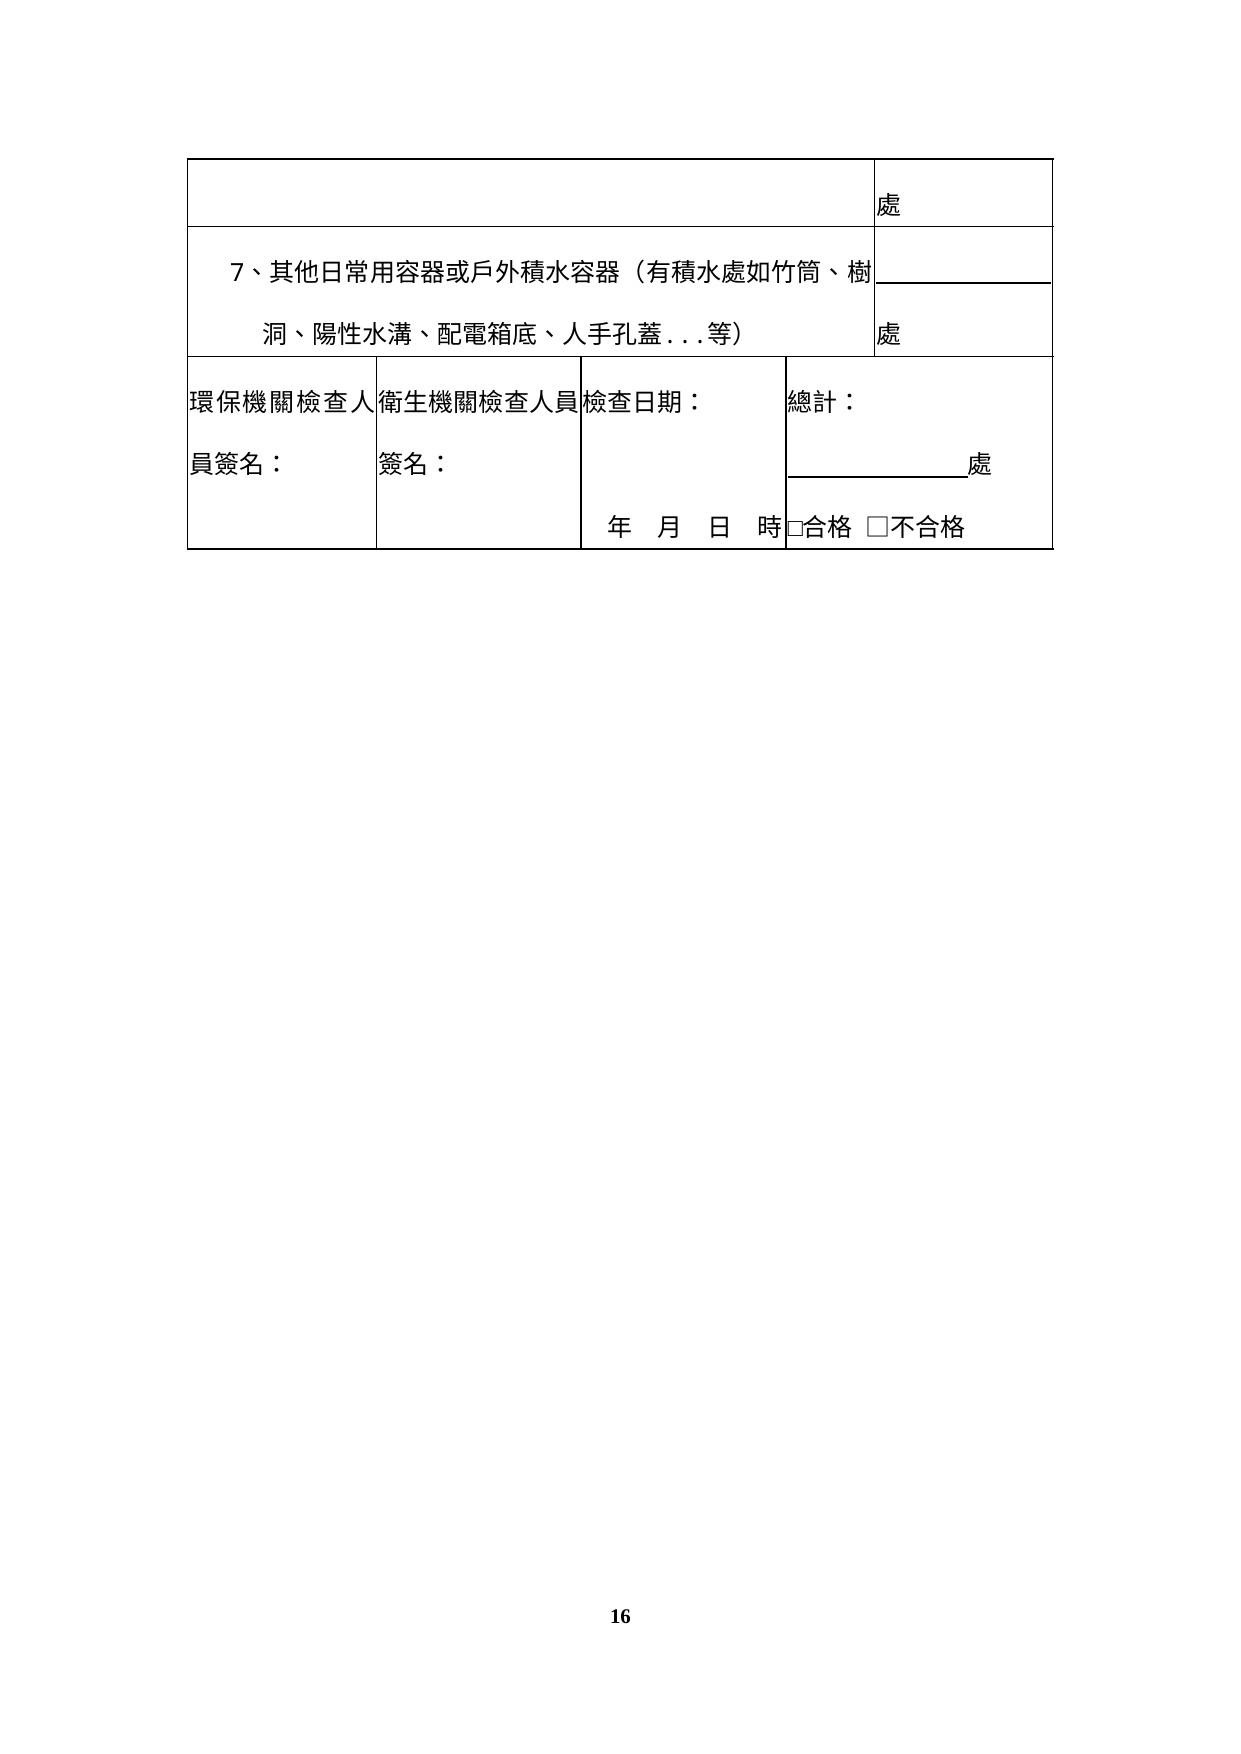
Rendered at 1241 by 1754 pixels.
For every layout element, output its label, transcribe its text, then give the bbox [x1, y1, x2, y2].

table_cell [188, 160, 874, 226]
table_cell 處 [875, 160, 1052, 226]
table_cell 處 [875, 227, 1052, 356]
table_cell 總計： 處 □合格 □不合格 [787, 357, 1052, 548]
table_cell 衛生機關檢查人員簽名： [377, 357, 580, 548]
table_cell 檢查日期： 年 月 日 時 [582, 357, 785, 548]
table_cell 環保機關檢查人員簽名： [188, 357, 376, 548]
table_cell 7、其他日常用容器或戶外積水容器（有積水處如竹筒、樹洞、陽性水溝、配電箱底、人手孔蓋...等） [188, 227, 874, 356]
